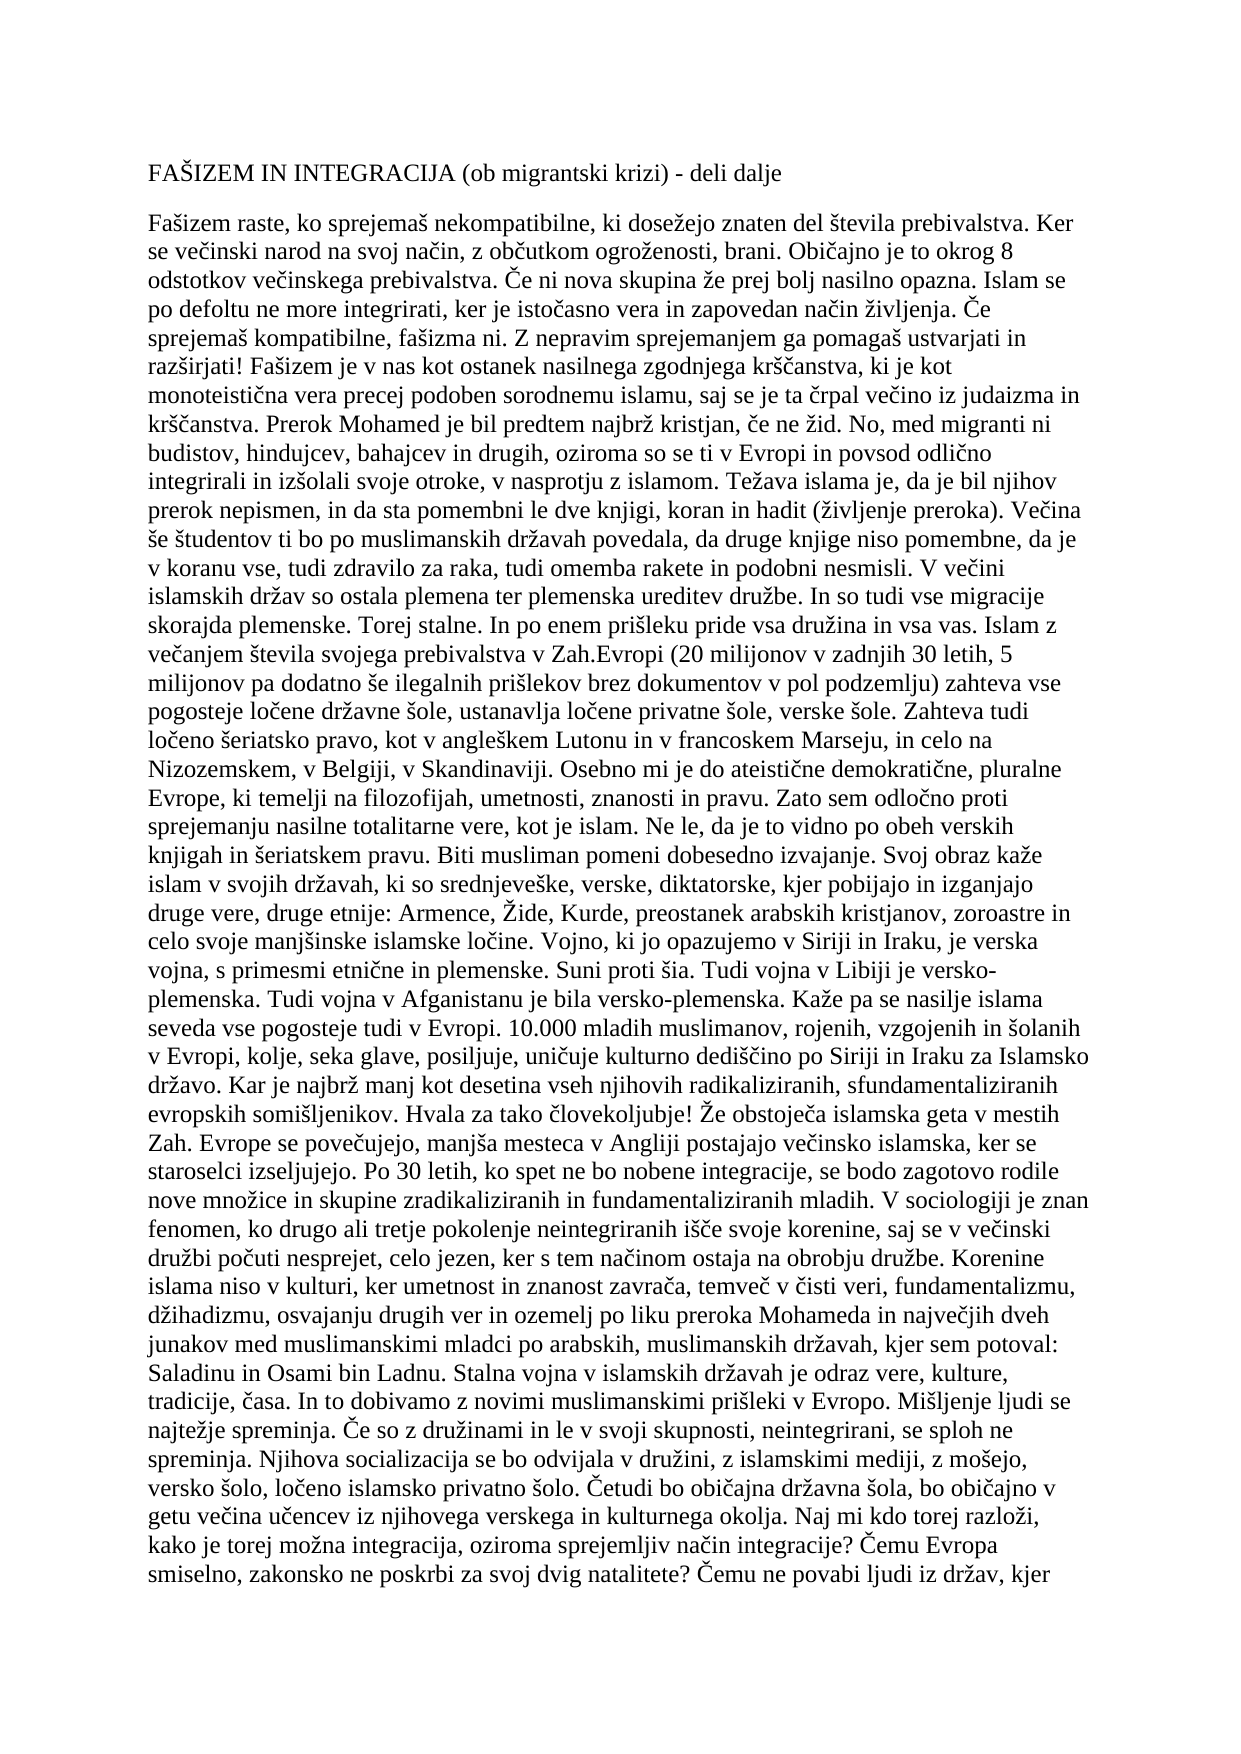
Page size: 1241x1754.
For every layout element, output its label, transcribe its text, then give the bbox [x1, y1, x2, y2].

text FAŠIZEM IN INTEGRACIJA (ob migrantski krizi) - deli dalje [148, 158, 1093, 187]
text Fašizem raste, ko sprejemaš nekompatibilne, ki dosežejo znaten del števila prebivalstva. Ker se večinski narod na svoj način, z občutkom ogroženosti, brani. Običajno je to okrog 8 odstotkov večinskega prebivalstva. Če ni nova skupina že prej bolj nasilno opazna. Islam se po defoltu ne more integrirati, ker je istočasno vera in zapovedan način življenja. Če sprejemaš kompatibilne, fašizma ni. Z nepravim sprejemanjem ga pomagaš ustvarjati in razširjati! Fašizem je v nas kot ostanek nasilnega zgodnjega krščanstva, ki je kot monoteistična vera precej podoben sorodnemu islamu, saj se je ta črpal večino iz judaizma in krščanstva. Prerok Mohamed je bil predtem najbrž kristjan, če ne žid. No, med migranti ni budistov, hindujcev, bahajcev in drugih, oziroma so se ti v Evropi in povsod odlično integrirali in izšolali svoje otroke, v nasprotju z islamom. Težava islama je, da je bil njihov prerok nepismen, in da sta pomembni le dve knjigi, koran in hadit (življenje preroka). Večina še študentov ti bo po muslimanskih državah povedala, da druge knjige niso pomembne, da je v koranu vse, tudi zdravilo za raka, tudi omemba rakete in podobni nesmisli. V večini islamskih držav so ostala plemena ter plemenska ureditev družbe. In so tudi vse migracije skorajda plemenske. Torej stalne. In po enem prišleku pride vsa družina in vsa vas. Islam z večanjem števila svojega prebivalstva v Zah.Evropi (20 milijonov v zadnjih 30 letih, 5 milijonov pa dodatno še ilegalnih prišlekov brez dokumentov v pol podzemlju) zahteva vse pogosteje ločene državne šole, ustanavlja ločene privatne šole, verske šole. Zahteva tudi ločeno šeriatsko pravo, kot v angleškem Lutonu in v francoskem Marseju, in celo na Nizozemskem, v Belgiji, v Skandinaviji. Osebno mi je do ateistične demokratične, pluralne Evrope, ki temelji na filozofijah, umetnosti, znanosti in pravu. Zato sem odločno proti sprejemanju nasilne totalitarne vere, kot je islam. Ne le, da je to vidno po obeh verskih knjigah in šeriatskem pravu. Biti musliman pomeni dobesedno izvajanje. Svoj obraz kaže islam v svojih državah, ki so srednjeveške, verske, diktatorske, kjer pobijajo in izganjajo druge vere, druge etnije: Armence, Žide, Kurde, preostanek arabskih kristjanov, zoroastre in celo svoje manjšinske islamske ločine. Vojno, ki jo opazujemo v Siriji in Iraku, je verska vojna, s primesmi etnične in plemenske. Suni proti šia. Tudi vojna v Libiji je versko-plemenska. Tudi vojna v Afganistanu je bila versko-plemenska. Kaže pa se nasilje islama seveda vse pogosteje tudi v Evropi. 10.000 mladih muslimanov, rojenih, vzgojenih in šolanih v Evropi, kolje, seka glave, posiljuje, uničuje kulturno dediščino po Siriji in Iraku za Islamsko državo. Kar je najbrž manj kot desetina vseh njihovih radikaliziranih, sfundamentaliziranih evropskih somišljenikov. Hvala za tako človekoljubje! Že obstoječa islamska geta v mestih Zah. Evrope se povečujejo, manjša mesteca v Angliji postajajo večinsko islamska, ker se staroselci izseljujejo. Po 30 letih, ko spet ne bo nobene integracije, se bodo zagotovo rodile nove množice in skupine zradikaliziranih in fundamentaliziranih mladih. V sociologiji je znan fenomen, ko drugo ali tretje pokolenje neintegriranih išče svoje korenine, saj se v večinski družbi počuti nesprejet, celo jezen, ker s tem načinom ostaja na obrobju družbe. Korenine islama niso v kulturi, ker umetnost in znanost zavrača, temveč v čisti veri, fundamentalizmu, džihadizmu, osvajanju drugih ver in ozemelj po liku preroka Mohameda in največjih dveh junakov med muslimanskimi mladci po arabskih, muslimanskih državah, kjer sem potoval: Saladinu in Osami bin Ladnu. Stalna vojna v islamskih državah je odraz vere, kulture, tradicije, časa. In to dobivamo z novimi muslimanskimi prišleki v Evropo. Mišljenje ljudi se najtežje spreminja. Če so z družinami in le v svoji skupnosti, neintegrirani, se sploh ne spreminja. Njihova socializacija se bo odvijala v družini, z islamskimi mediji, z mošejo, versko šolo, ločeno islamsko privatno šolo. Četudi bo običajna državna šola, bo običajno v getu večina učencev iz njihovega verskega in kulturnega okolja. Naj mi kdo torej razloži, kako je torej možna integracija, oziroma sprejemljiv način integracije? Čemu Evropa smiselno, zakonsko ne poskrbi za svoj dvig natalitete? Čemu ne povabi ljudi iz držav, kjer [148, 208, 1093, 1588]
